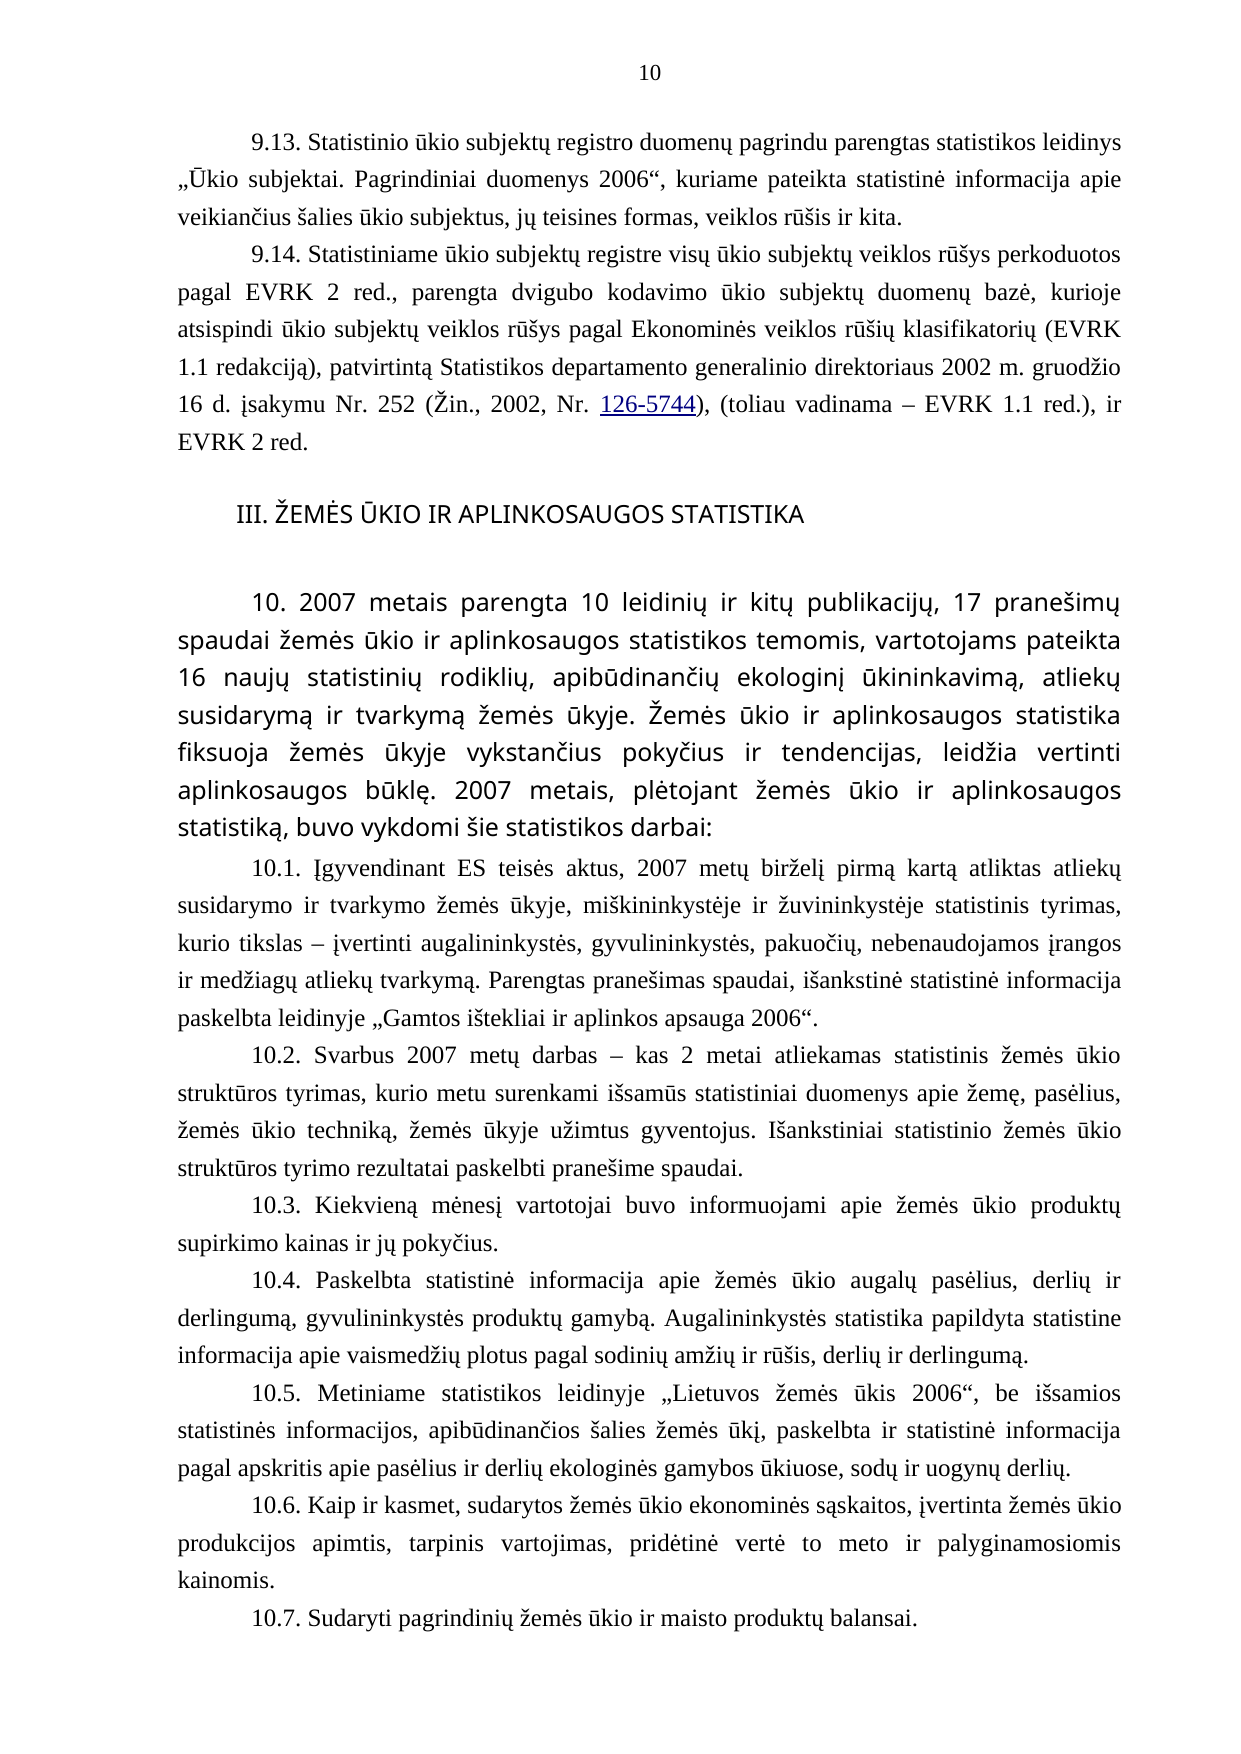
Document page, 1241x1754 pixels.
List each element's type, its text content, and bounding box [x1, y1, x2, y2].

text 10. 2007 metais parengta 10 leidinių ir kitų publikacijų, 17 pranešimų spaudai žemės ūkio ir aplinkosaugos statistikos temomis, vartotojams pateikta 16 naujų statistinių rodiklių, apibūdinančių ekologinį ūkininkavimą, atliekų susidarymą ir tvarkymą žemės ūkyje. Žemės ūkio ir aplinkosaugos statistika fiksuoja žemės ūkyje vykstančius pokyčius ir tendencijas, leidžia vertinti aplinkosaugos būklę. 2007 metais, plėtojant žemės ūkio ir aplinkosaugos statistiką, buvo vykdomi šie statistikos darbai: [177, 582, 1122, 844]
text 9.14. Statistiniame ūkio subjektų registre visų ūkio subjektų veiklos rūšys perkoduotos pagal EVRK 2 red., parengta dvigubo kodavimo ūkio subjektų duomenų bazė, kurioje atsispindi ūkio subjektų veiklos rūšys pagal Ekonominės veiklos rūšių klasifikatorių (EVRK 1.1 redakciją), patvirtintą Statistikos departamento generalinio direktoriaus 2002 m. gruodžio 16 d. įsakymu Nr. 252 (Žin., 2002, Nr. 126-5744), (toliau vadinama – EVRK 1.1 red.), ir EVRK 2 red. [177, 231, 1122, 456]
text 10.5. Metiniame statistikos leidinyje „Lietuvos žemės ūkis 2006“, be išsamios statistinės informacijos, apibūdinančios šalies žemės ūkį, paskelbta ir statistinė informacija pagal apskritis apie pasėlius ir derlių ekologinės gamybos ūkiuose, sodų ir uogynų derlių. [177, 1369, 1122, 1482]
text 10.6. Kaip ir kasmet, sudarytos žemės ūkio ekonominės sąskaitos, įvertinta žemės ūkio produkcijos apimtis, tarpinis vartojimas, pridėtinė vertė to meto ir palyginamosiomis kainomis. [177, 1482, 1122, 1594]
text 10.1. Įgyvendinant ES teisės aktus, 2007 metų birželį pirmą kartą atliktas atliekų susidarymo ir tvarkymo žemės ūkyje, miškininkystėje ir žuvininkystėje statistinis tyrimas, kurio tikslas – įvertinti augalininkystės, gyvulininkystės, pakuočių, nebenaudojamos įrangos ir medžiagų atliekų tvarkymą. Parengtas pranešimas spaudai, išankstinė statistinė informacija paskelbta leidinyje „Gamtos ištekliai ir aplinkos apsauga 2006“. [177, 844, 1122, 1032]
text 9.13. Statistinio ūkio subjektų registro duomenų pagrindu parengtas statistikos leidinys „Ūkio subjektai. Pagrindiniai duomenys 2006“, kuriame pateikta statistinė informacija apie veikiančius šalies ūkio subjektus, jų teisines formas, veiklos rūšis ir kita. [177, 118, 1122, 231]
text 10.4. Paskelbta statistinė informacija apie žemės ūkio augalų pasėlius, derlių ir derlingumą, gyvulininkystės produktų gamybą. Augalininkystės statistika papildyta statistine informacija apie vaismedžių plotus pagal sodinių amžių ir rūšis, derlių ir derlingumą. [177, 1257, 1122, 1369]
text 10.7. Sudaryti pagrindinių žemės ūkio ir maisto produktų balansai. [177, 1594, 1122, 1632]
text III. ŽEMĖS ŪKIO IR APLINKOSAUGOS STATISTIKA [177, 493, 1122, 531]
text 10.3. Kiekvieną mėnesį vartotojai buvo informuojami apie žemės ūkio produktų supirkimo kainas ir jų pokyčius. [177, 1182, 1122, 1257]
text 10.2. Svarbus 2007 metų darbas – kas 2 metai atliekamas statistinis žemės ūkio struktūros tyrimas, kurio metu surenkami išsamūs statistiniai duomenys apie žemę, pasėlius, žemės ūkio techniką, žemės ūkyje užimtus gyventojus. Išankstiniai statistinio žemės ūkio struktūros tyrimo rezultatai paskelbti pranešime spaudai. [177, 1032, 1122, 1182]
